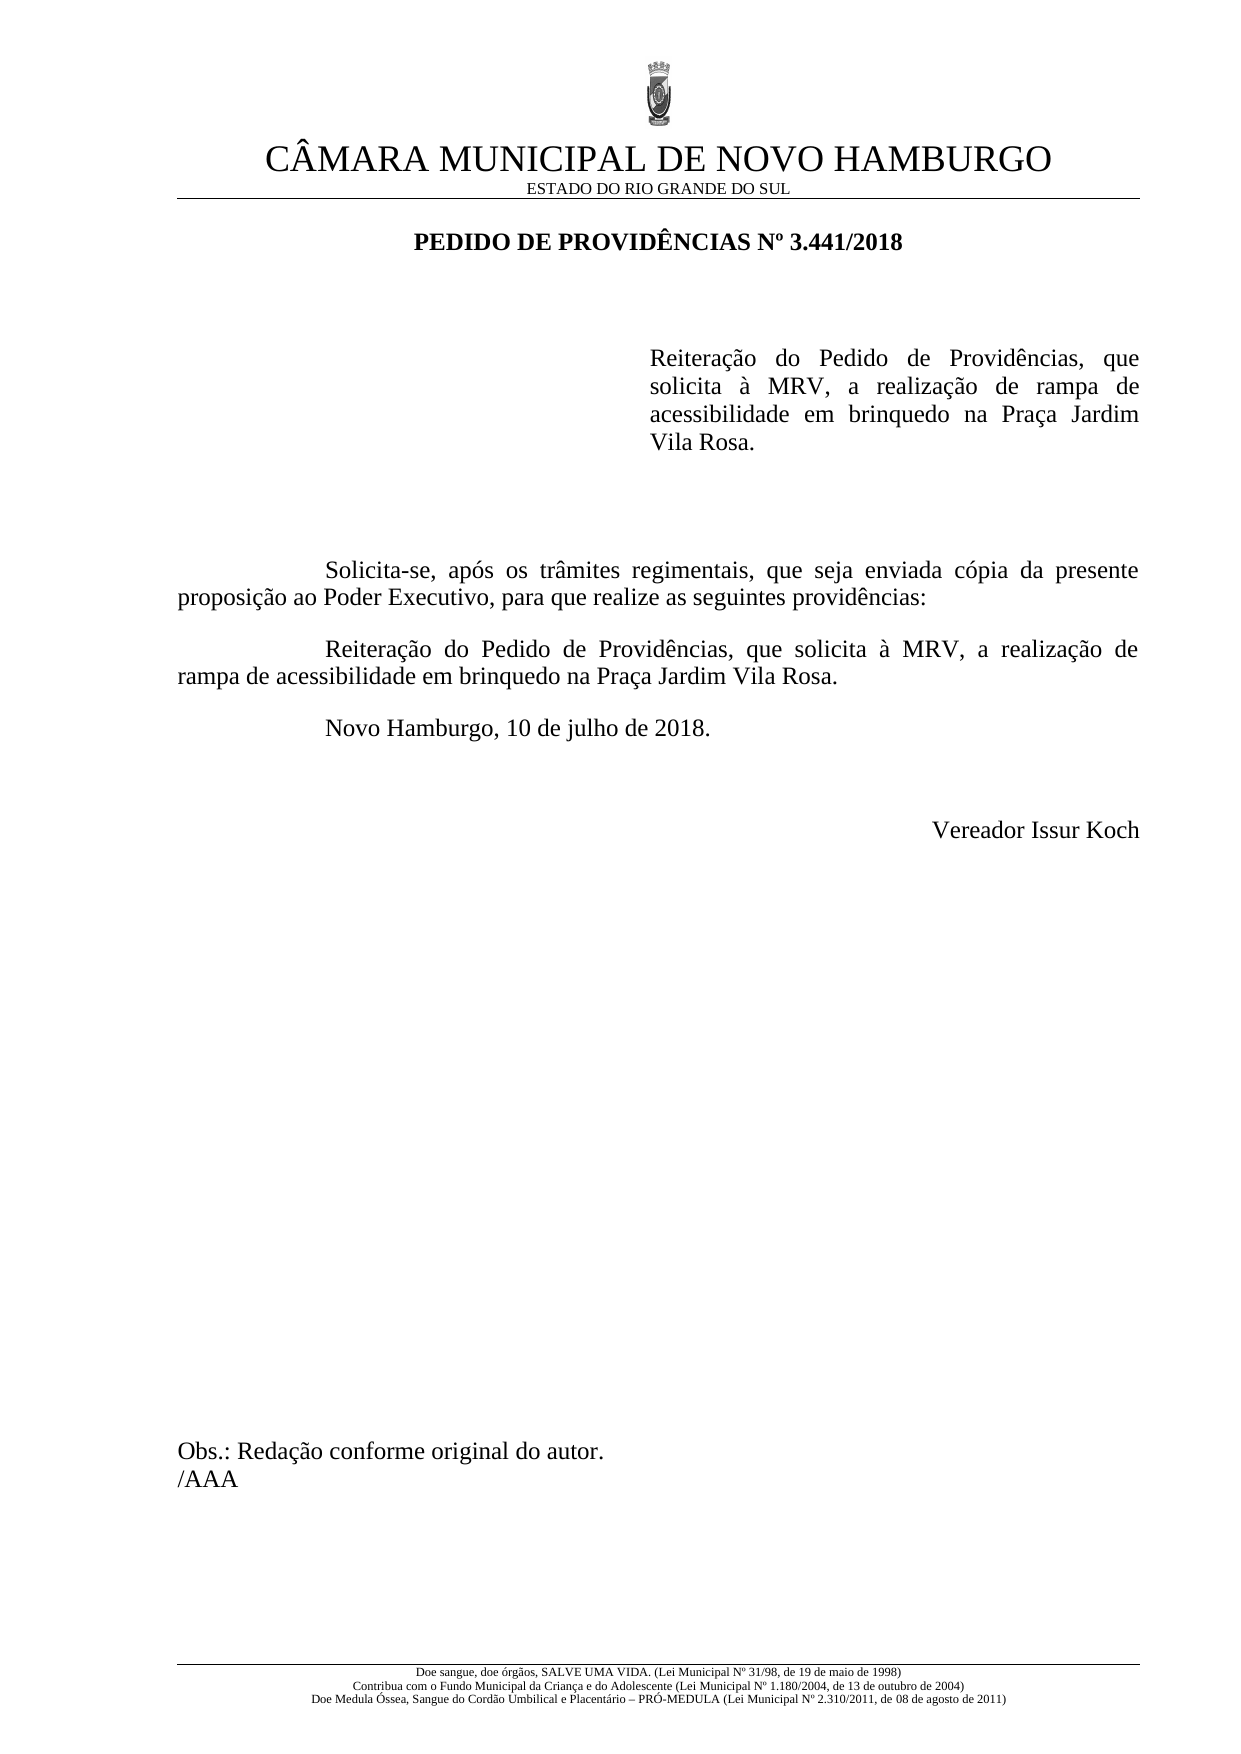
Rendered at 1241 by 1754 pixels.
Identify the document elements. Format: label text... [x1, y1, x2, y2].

text Novo Hamburgo, 10 de julho de 2018. [177, 714, 1140, 741]
text Reiteração do Pedido de Providências, que solicita à MRV, a realização de rampa de acessibilidade em brinquedo na Praça Jardim Vila Rosa. [649, 344, 1140, 455]
text Obs.: Redação conforme original do autor. [177, 1437, 1140, 1465]
text /AAA [177, 1465, 1140, 1493]
text Vereador Issur Koch [177, 816, 1140, 844]
text Solicita-se, após os trâmites regimentais, que seja enviada cópia da presente proposição ao Poder Executivo, para que realize as seguintes providências: [177, 556, 1140, 611]
text Reiteração do Pedido de Providências, que solicita à MRV, a realização de rampa de acessibilidade em brinquedo na Praça Jardim Vila Rosa. [177, 635, 1140, 690]
text PEDIDO DE PROVIDÊNCIAS Nº 3.441/2018 [177, 228, 1140, 256]
